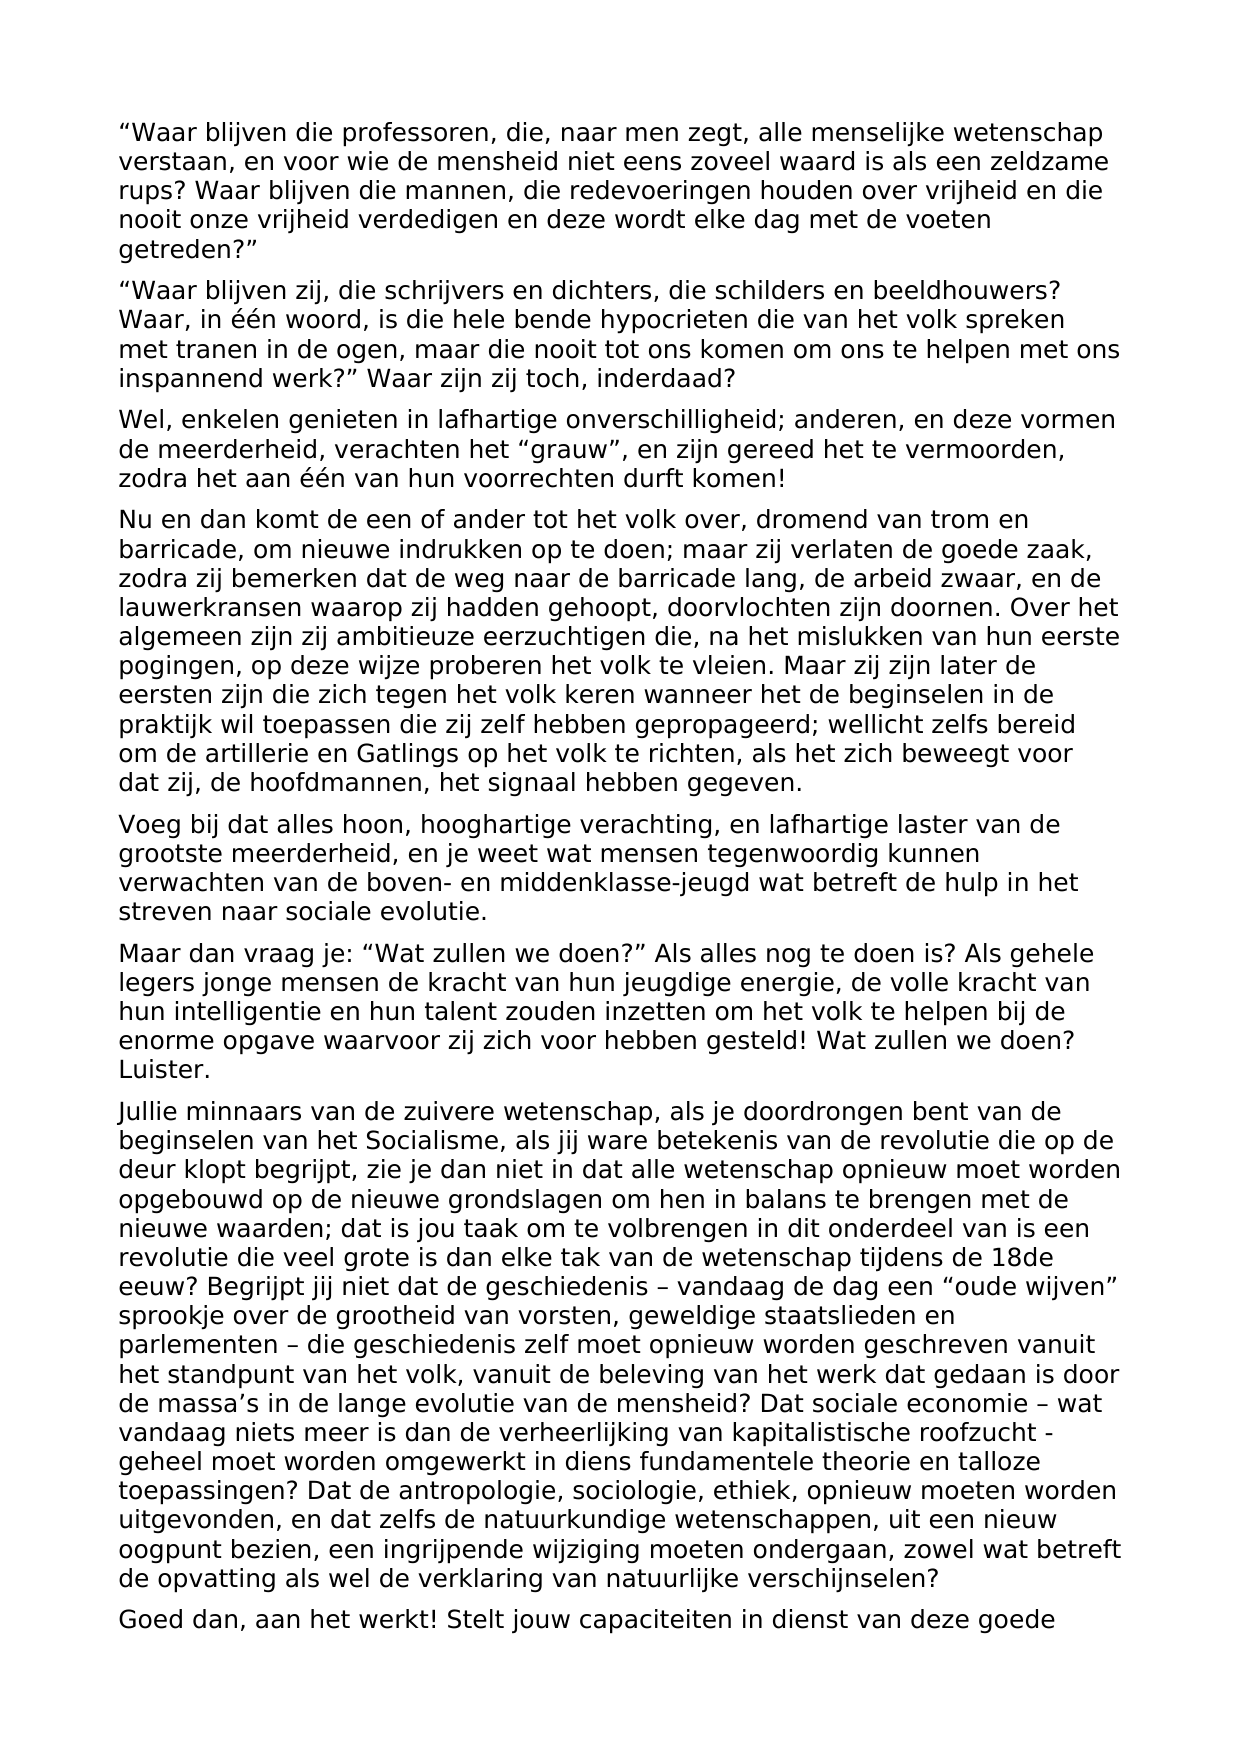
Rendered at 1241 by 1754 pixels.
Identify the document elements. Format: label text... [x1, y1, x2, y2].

text Voeg bij dat alles hoon, hooghartige verachting, en lafhartige laster van de grootste meerderheid, en je weet wat mensen tegenwoordig kunnen verwachten van de boven- en middenklasse-jeugd wat betreft de hulp in het streven naar sociale evolutie. [118, 810, 1122, 926]
text Nu en dan komt de een of ander tot het volk over, dromend van trom en barricade, om nieuwe indrukken op te doen; maar zij verlaten de goede zaak, zodra zij bemerken dat de weg naar de barricade lang, de arbeid zwaar, en de lauwerkransen waarop zij hadden gehoopt, doorvlochten zijn doornen. Over het algemeen zijn zij ambitieuze eerzuchtigen die, na het mislukken van hun eerste pogingen, op deze wijze proberen het volk te vleien. Maar zij zijn later de eersten zijn die zich tegen het volk keren wanneer het de beginselen in de praktijk wil toepassen die zij zelf hebben gepropageerd; wellicht zelfs bereid om de artillerie en Gatlings op het volk te richten, als het zich beweegt voor dat zij, de hoofdmannen, het signaal hebben gegeven. [118, 506, 1122, 797]
text Jullie minnaars van de zuivere wetenschap, als je doordrongen bent van de beginselen van het Socialisme, als jij ware betekenis van de revolutie die op de deur klopt begrijpt, zie je dan niet in dat alle wetenschap opnieuw moet worden opgebouwd op de nieuwe grondslagen om hen in balans te brengen met de nieuwe waarden; dat is jou taak om te volbrengen in dit onderdeel van is een revolutie die veel grote is dan elke tak van de wetenschap tijdens de 18de eeuw? Begrijpt jij niet dat de geschiedenis – vandaag de dag een “oude wijven” sprookje over de grootheid van vorsten, geweldige staatslieden en parlementen – die geschiedenis zelf moet opnieuw worden geschreven vanuit het standpunt van het volk, vanuit de beleving van het werk dat gedaan is door de massa’s in de lange evolutie van de mensheid? Dat sociale economie – wat vandaag niets meer is dan de verheerlijking van kapitalistische roofzucht - geheel moet worden omgewerkt in diens fundamentele theorie en talloze toepassingen? Dat de antropologie, sociologie, ethiek, opnieuw moeten worden uitgevonden, en dat zelfs de natuurkundige wetenschappen, uit een nieuw oogpunt bezien, een ingrijpende wijziging moeten ondergaan, zowel wat betreft de opvatting als wel de verklaring van natuurlijke verschijnselen? [118, 1097, 1122, 1593]
text “Waar blijven die professoren, die, naar men zegt, alle menselijke wetenschap verstaan, en voor wie de mensheid niet eens zoveel waard is als een zeldzame rups? Waar blijven die mannen, die redevoeringen houden over vrijheid en die nooit onze vrijheid verdedigen en deze wordt elke dag met de voeten getreden?” [118, 118, 1122, 264]
text “Waar blijven zij, die schrijvers en dichters, die schilders en beeldhouwers? Waar, in één woord, is die hele bende hypocrieten die van het volk spreken met tranen in de ogen, maar die nooit tot ons komen om ons te helpen met ons inspannend werk?” Waar zijn zij toch, inderdaad? [118, 276, 1122, 393]
text Wel, enkelen genieten in lafhartige onverschilligheid; anderen, en deze vormen de meerderheid, verachten het “grauw”, en zijn gereed het te vermoorden, zodra het aan één van hun voorrechten durft komen! [118, 406, 1122, 493]
text Maar dan vraag je: “Wat zullen we doen?” Als alles nog te doen is? Als gehele legers jonge mensen de kracht van hun jeugdige energie, de volle kracht van hun intelligentie en hun talent zouden inzetten om het volk te helpen bij de enorme opgave waarvoor zij zich voor hebben gesteld! Wat zullen we doen? Luister. [118, 939, 1122, 1085]
text Goed dan, aan het werkt! Stelt jouw capaciteiten in dienst van deze goede [118, 1606, 1122, 1635]
